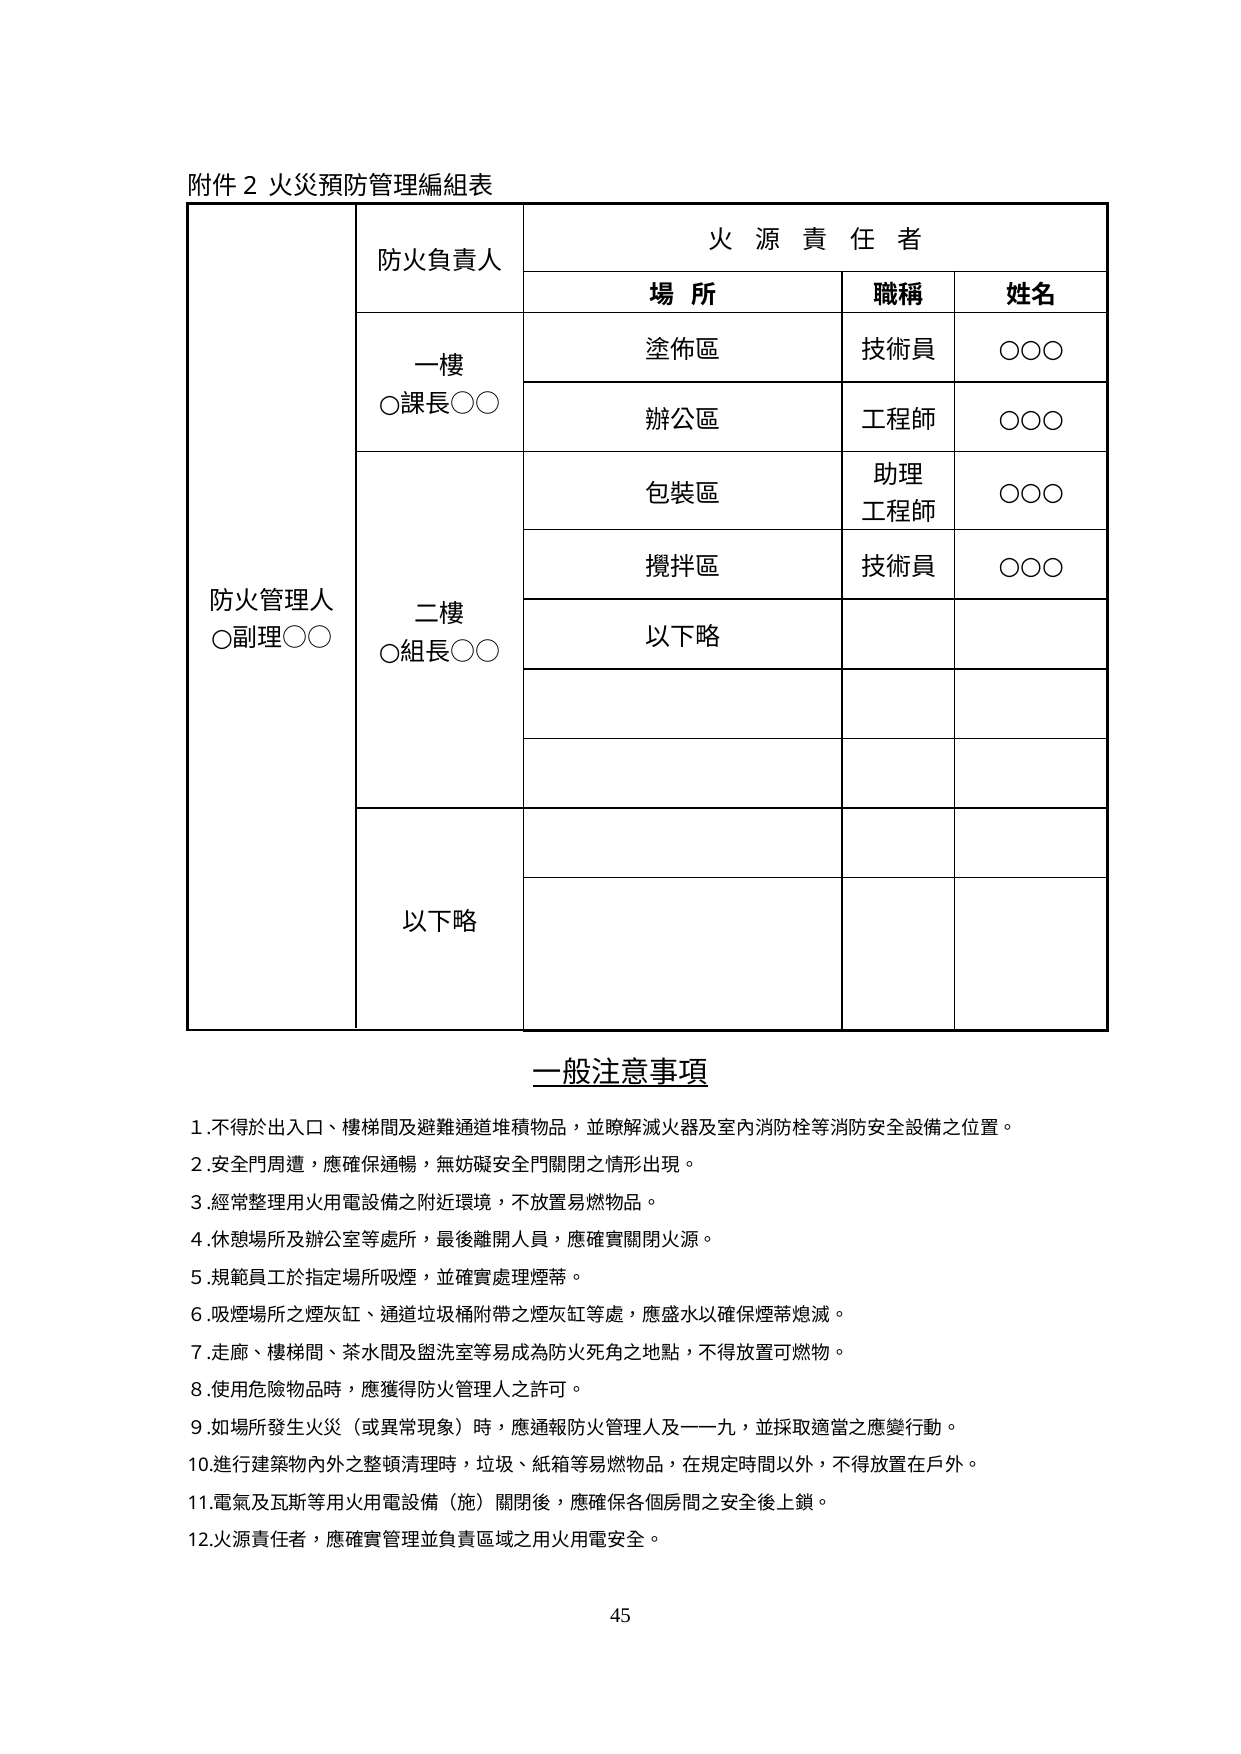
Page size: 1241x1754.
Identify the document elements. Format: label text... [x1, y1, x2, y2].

table_cell 職稱 [843, 272, 954, 311]
table_cell ○○○ [955, 530, 1106, 598]
table_cell [843, 670, 954, 737]
text 附件 2 火災預防管理編組表 [187, 164, 1053, 202]
table_header 防火管理人 ○副理○○ [189, 205, 356, 1029]
table_cell 工程師 [843, 383, 954, 451]
table_cell ○○○ [955, 313, 1106, 381]
table_cell 技術員 [843, 313, 954, 381]
table_cell [524, 739, 841, 807]
text ７.走廊、樓梯間、茶水間及盥洗室等易成為防火死角之地點，不得放置可燃物。 [187, 1332, 1053, 1370]
text 一般注意事項 [187, 1032, 1053, 1107]
table_cell [955, 809, 1106, 877]
table_cell [524, 809, 841, 877]
table_cell 一樓 ○課長○○ [357, 313, 523, 451]
table_cell 二樓 ○組長○○ [357, 452, 523, 807]
text ６.吸煙場所之煙灰缸、通道垃圾桶附帶之煙灰缸等處，應盛水以確保煙蒂熄滅。 [187, 1295, 1053, 1332]
text ８.使用危險物品時，應獲得防火管理人之許可。 [187, 1370, 1053, 1407]
table_cell [843, 600, 954, 668]
table_cell [955, 670, 1106, 737]
text 11.電氣及瓦斯等用火用電設備（施）關閉後，應確保各個房間之安全後上鎖。 [187, 1482, 1053, 1520]
table_cell 辦公區 [524, 383, 841, 451]
text ２.安全門周遭，應確保通暢，無妨礙安全門關閉之情形出現。 [187, 1145, 1053, 1182]
table_cell 包裝區 [524, 452, 841, 529]
table_cell 攪拌區 [524, 530, 841, 598]
table_cell ○○○ [955, 452, 1106, 529]
table_cell ○○○ [955, 383, 1106, 451]
table_cell [843, 878, 954, 1029]
table_cell 姓名 [955, 272, 1106, 311]
table_cell [843, 809, 954, 877]
table_cell [843, 739, 954, 807]
table_header 火 源 責 任 者 [524, 205, 1106, 271]
table_cell 以下略 [524, 600, 841, 668]
text ５.規範員工於指定場所吸煙，並確實處理煙蒂。 [187, 1257, 1053, 1295]
table_cell [524, 878, 841, 1029]
table_cell [955, 600, 1106, 668]
text 12.火源責任者，應確實管理並負責區域之用火用電安全。 [187, 1520, 1053, 1557]
text １.不得於出入口、樓梯間及避難通道堆積物品，並瞭解滅火器及室內消防栓等消防安全設備之位置。 [187, 1107, 1053, 1145]
table_cell 以下略 [356, 809, 523, 1029]
table_header 防火負責人 [357, 205, 523, 311]
table_cell 塗佈區 [524, 313, 841, 381]
table_cell 助理 工程師 [843, 452, 954, 529]
table_cell 場 所 [524, 272, 841, 311]
text 10.進行建築物內外之整頓清理時，垃圾、紙箱等易燃物品，在規定時間以外，不得放置在戶外。 [187, 1445, 1053, 1482]
table_cell [524, 670, 841, 737]
table_cell [955, 878, 1106, 1029]
table_cell [955, 739, 1106, 807]
text ９.如場所發生火災（或異常現象）時，應通報防火管理人及一一九，並採取適當之應變行動。 [187, 1407, 1053, 1445]
table_cell 技術員 [843, 530, 954, 598]
text ４.休憩場所及辦公室等處所，最後離開人員，應確實關閉火源。 [187, 1220, 1053, 1257]
text ３.經常整理用火用電設備之附近環境，不放置易燃物品。 [187, 1182, 1053, 1220]
